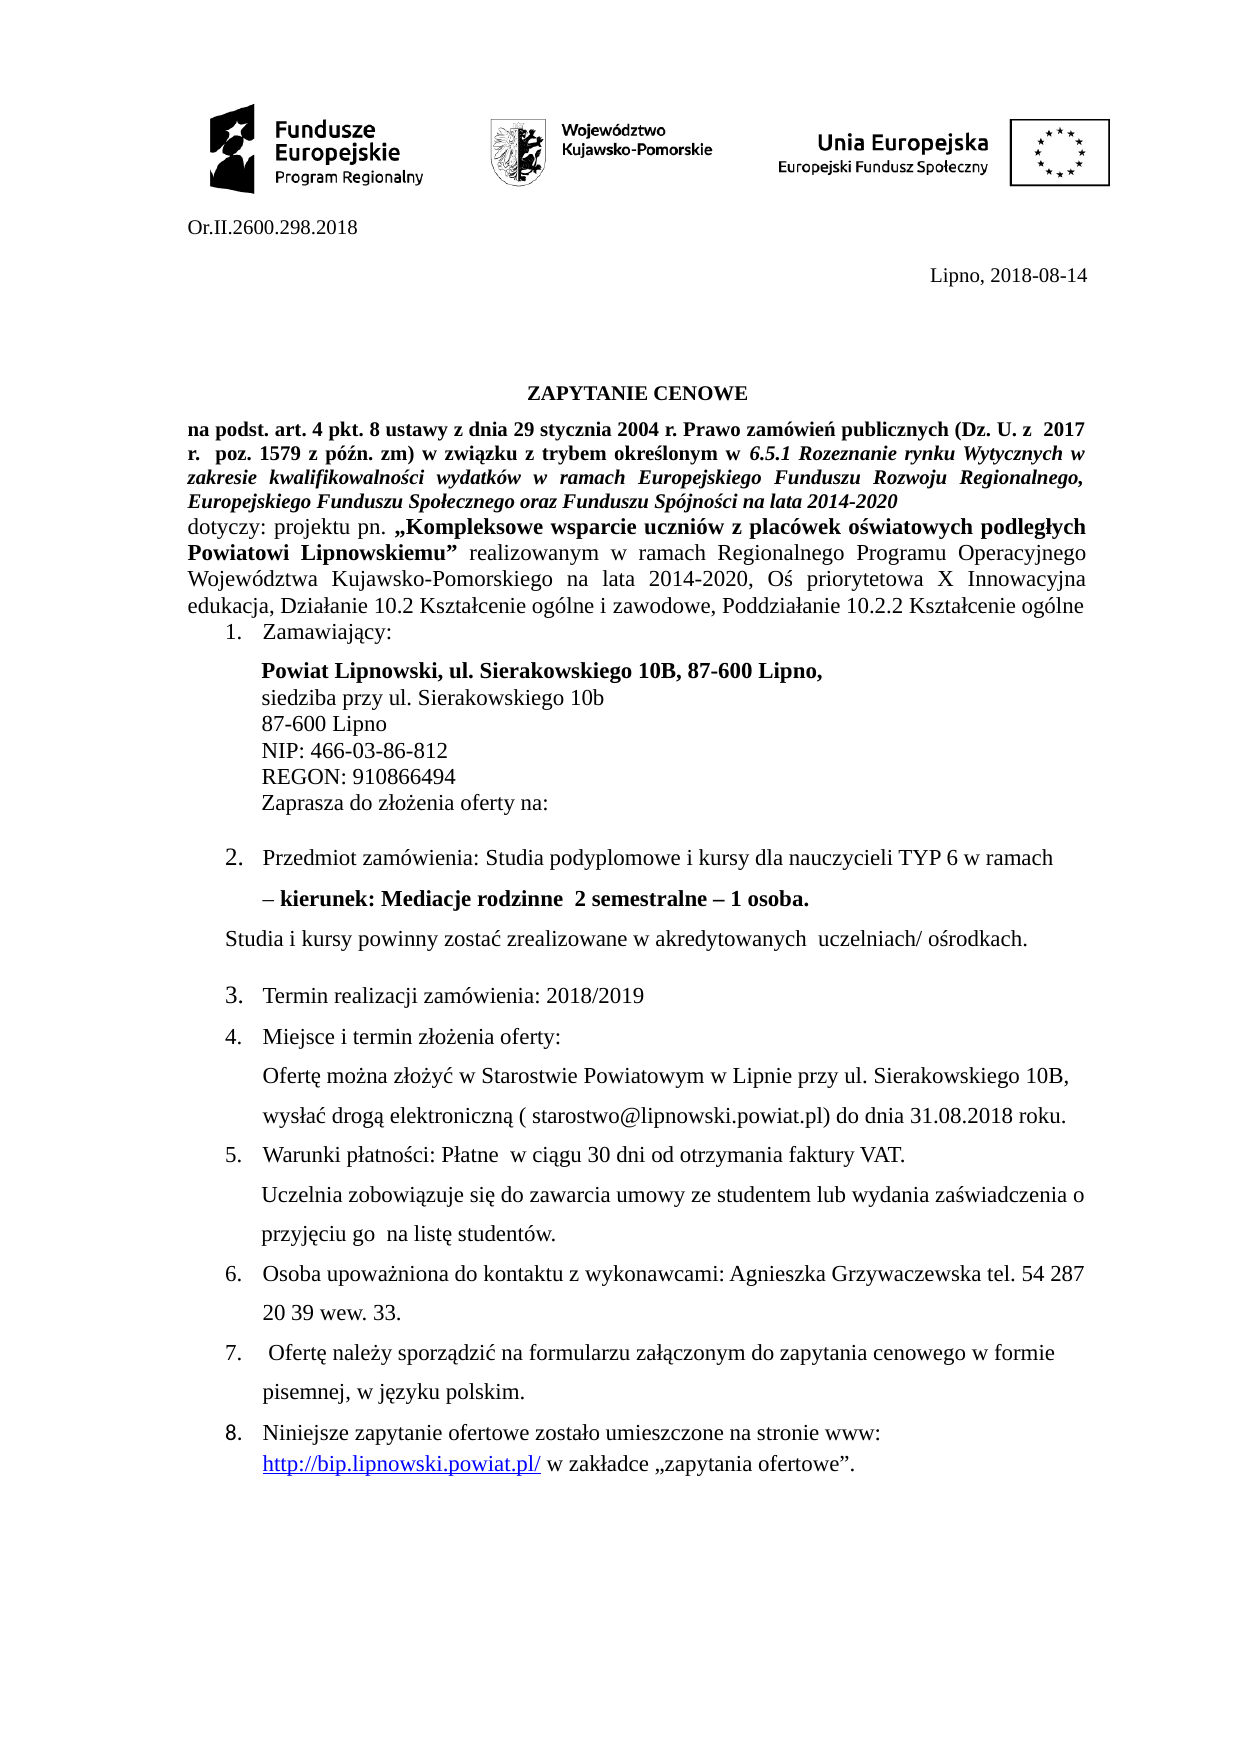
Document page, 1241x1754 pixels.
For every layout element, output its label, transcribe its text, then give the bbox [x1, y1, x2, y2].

picture [187, 81, 1132, 215]
text siedziba przy ul. Sierakowskiego 10b [187, 684, 1087, 710]
text Lipno, 2018-08-14 [187, 263, 1087, 287]
text 87-600 Lipno [187, 710, 1087, 737]
text – kierunek: Mediacje rodzinne 2 semestralne – 1 osoba. [262, 885, 1087, 912]
text ZAPYTANIE CENOWE [187, 380, 1087, 404]
text na podst. art. 4 pkt. 8 ustawy z dnia 29 stycznia 2004 r. Prawo zamówień publicznych (Dz. U. z 2017 r. poz. 1579 z późn. zm) w związku z trybem określonym w 6.5.1 Rozeznanie rynku Wytycznych w zakresie kwalifikowalności wydatków w ramach Europejskiego Funduszu Rozwoju Regionalnego, Europejskiego Funduszu Społecznego oraz Funduszu Spójności na lata 2014-2020 [187, 416, 1087, 513]
text NIP: 466-03-86-812 [187, 737, 1087, 763]
list Ofertę należy sporządzić na formularzu załączonym do zapytania cenowego w formie pisemnej, w języku polskim. [225, 1339, 1087, 1404]
text Uczelnia zobowiązuje się do zawarcia umowy ze studentem lub wydania zaświadczenia o przyjęciu go na listę studentów. [187, 1181, 1087, 1247]
list Zamawiający: [225, 618, 1087, 644]
text Powiat Lipnowski, ul. Sierakowskiego 10B, 87-600 Lipno, [187, 658, 1087, 684]
list Osoba upoważniona do kontaktu z wykonawcami: Agnieszka Grzywaczewska tel. 54 287 20 39 wew. 33. [225, 1260, 1087, 1326]
list Warunki płatności: Płatne w ciągu 30 dni od otrzymania faktury VAT. [225, 1141, 1087, 1168]
list Miejsce i termin złożenia oferty: [225, 1023, 1087, 1049]
list Termin realizacji zamówienia: 2018/2019 [225, 980, 1087, 1008]
text REGON: 910866494 Zaprasza do złożenia oferty na: [187, 763, 1087, 816]
list Niniejsze zapytanie ofertowe zostało umieszczone na stronie www: http://bip.lipnowski.powiat.pl/ w zakładce „zapytania ofertowe”. [225, 1418, 1087, 1476]
text Studia i kursy powinny zostać zrealizowane w akredytowanych uczelniach/ ośrodkach. [187, 925, 1087, 951]
text dotyczy: projektu pn. „Kompleksowe wsparcie uczniów z placówek oświatowych podległych Powiatowi Lipnowskiemu” realizowanym w ramach Regionalnego Programu Operacyjnego Województwa Kujawsko-Pomorskiego na lata 2014-2020, Oś priorytetowa X Innowacyjna edukacja, Działanie 10.2 Kształcenie ogólne i zawodowe, Poddziałanie 10.2.2 Kształcenie ogólne [187, 513, 1087, 618]
list Przedmiot zamówienia: Studia podyplomowe i kursy dla nauczycieli TYP 6 w ramach [225, 842, 1087, 871]
text Ofertę można złożyć w Starostwie Powiatowym w Lipnie przy ul. Sierakowskiego 10B, wysłać drogą elektroniczną ( starostwo@lipnowski.powiat.pl) do dnia 31.08.2018 roku. [262, 1062, 1087, 1128]
text Or.II.2600.298.2018 [187, 215, 1087, 239]
